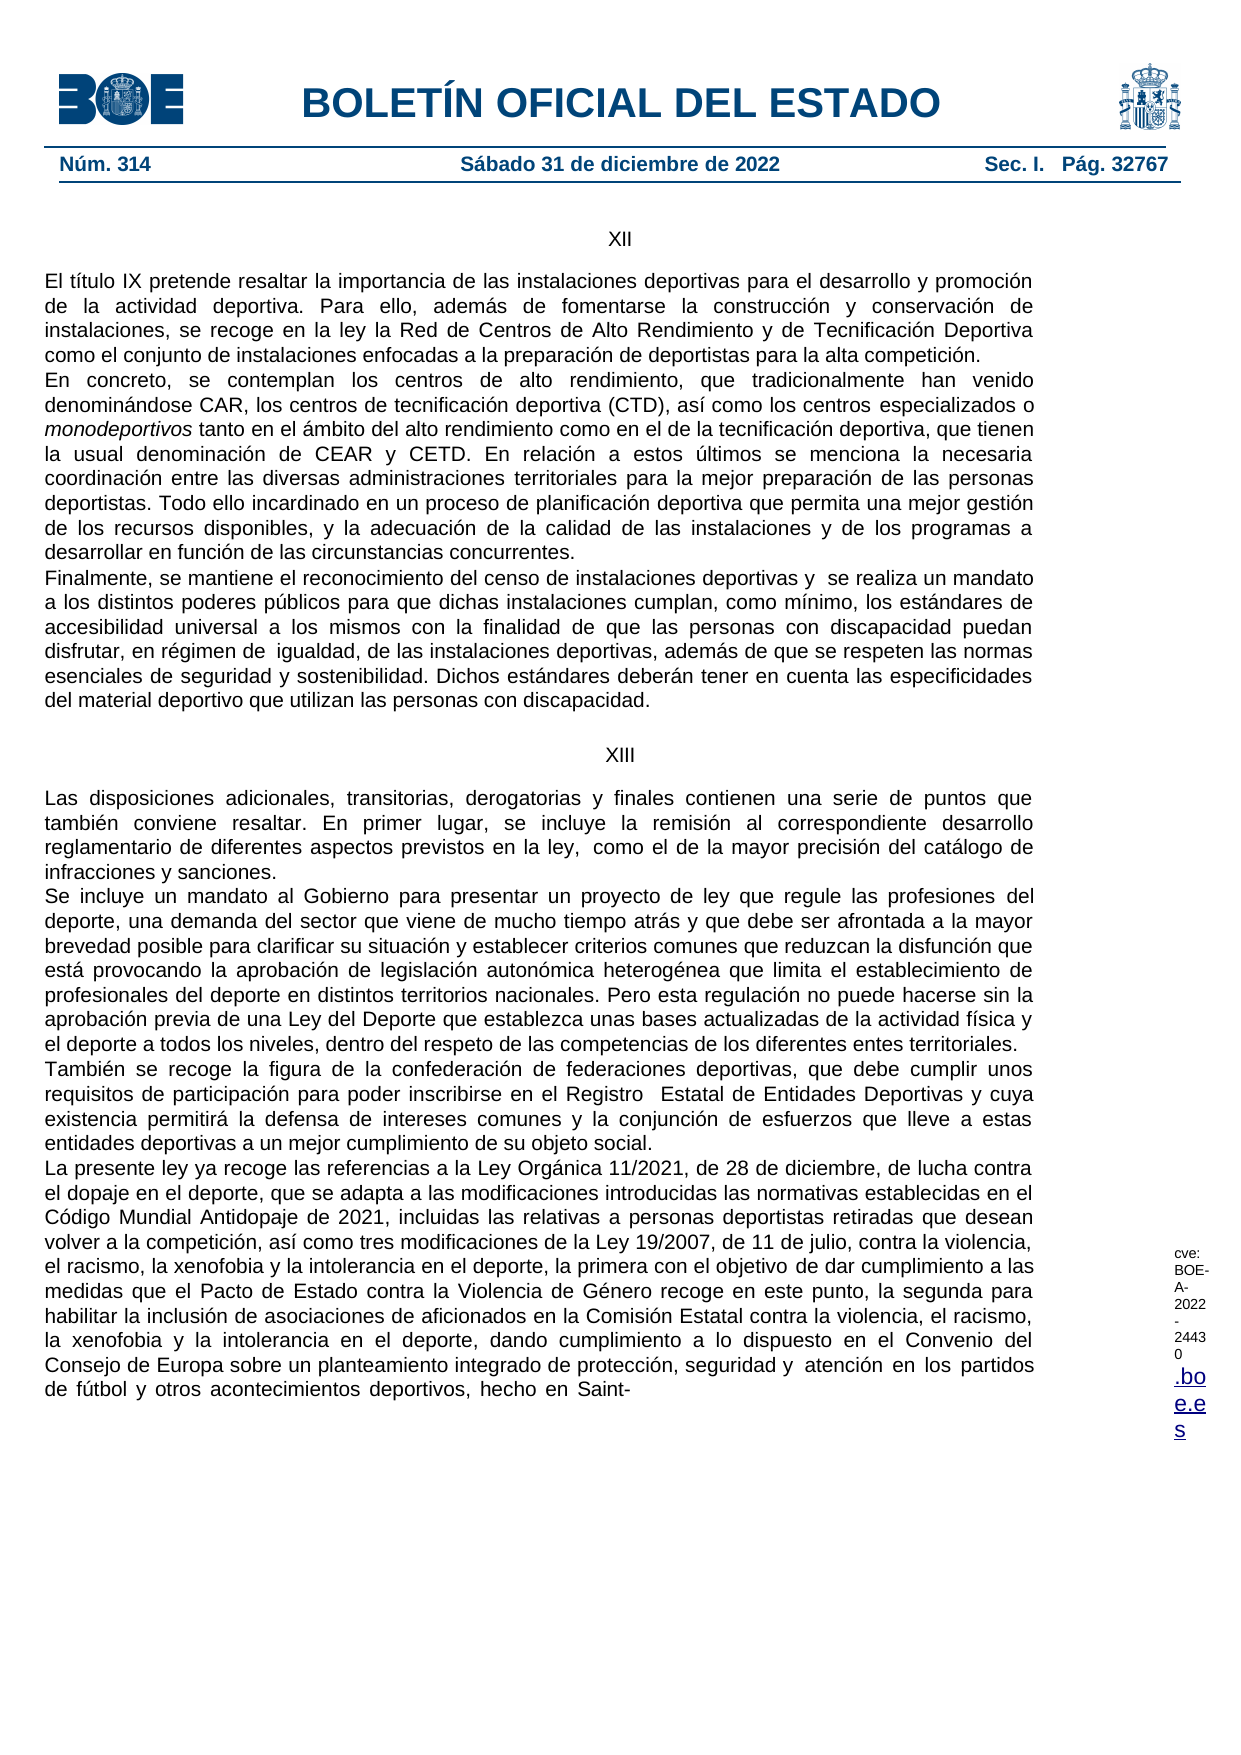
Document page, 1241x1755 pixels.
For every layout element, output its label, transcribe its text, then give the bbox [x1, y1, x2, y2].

text Finalmente, se mantiene el reconocimiento del censo de instalaciones deportivas y se realiza un mandato a los distintos poderes públicos para que dichas instalaciones cumplan, como mínimo, los estándares de accesibilidad universal a los mismos con la finalidad de que las personas con discapacidad puedan disfrutar, en régimen de igualdad, de las instalaciones deportivas, además de que se respeten las normas esenciales de seguridad y sostenibilidad. Dichos estándares deberán tener en cuenta las especificidades del material deportivo que utilizan las personas con discapacidad. [44, 565, 1034, 712]
text XIII [44, 743, 1196, 767]
text Verificable en https://www.boe.es [1174, 1363, 1210, 1462]
text XII [44, 226, 1196, 250]
text Las disposiciones adicionales, transitorias, derogatorias y finales contienen una serie de puntos que también conviene resaltar. En primer lugar, se incluye la remisión al correspondiente desarrollo reglamentario de diferentes aspectos previstos en la ley, como el de la mayor precisión del catálogo de infracciones y sanciones. [44, 786, 1034, 883]
text El título IX pretende resaltar la importancia de las instalaciones deportivas para el desarrollo y promoción de la actividad deportiva. Para ello, además de fomentarse la construcción y conservación de instalaciones, se recoge en la ley la Red de Centros de Alto Rendimiento y de Tecnificación Deportiva como el conjunto de instalaciones enfocadas a la preparación de deportistas para la alta competición. [44, 269, 1034, 367]
text La presente ley ya recoge las referencias a la Ley Orgánica 11/2021, de 28 de diciembre, de lucha contra el dopaje en el deporte, que se adapta a las modificaciones introducidas las normativas establecidas en el Código Mundial Antidopaje de 2021, incluidas las relativas a personas deportistas retiradas que desean volver a la competición, así como tres modificaciones de la Ley 19/2007, de 11 de julio, contra la violencia, el racismo, la xenofobia y la intolerancia en el deporte, la primera con el objetivo de dar cumplimiento a las medidas que el Pacto de Estado contra la Violencia de Género recoge en este punto, la segunda para habilitar la inclusión de asociaciones de aficionados en la Comisión Estatal contra la violencia, el racismo, la xenofobia y la intolerancia en el deporte, dando cumplimiento a lo dispuesto en el Convenio del Consejo de Europa sobre un planteamiento integrado de protección, seguridad y atención en los partidos de fútbol y otros acontecimientos deportivos, hecho en Saint- [44, 1156, 1034, 1401]
text Se incluye un mandato al Gobierno para presentar un proyecto de ley que regule las profesiones del deporte, una demanda del sector que viene de mucho tiempo atrás y que debe ser afrontada a la mayor brevedad posible para clarificar su situación y establecer criterios comunes que reduzcan la disfunción que está provocando la aprobación de legislación autonómica heterogénea que limita el establecimiento de profesionales del deporte en distintos territorios nacionales. Pero esta regulación no puede hacerse sin la aprobación previa de una Ley del Deporte que establezca unas bases actualizadas de la actividad física y el deporte a todos los niveles, dentro del respeto de las competencias de los diferentes entes territoriales. [44, 884, 1034, 1056]
text También se recoge la figura de la confederación de federaciones deportivas, que debe cumplir unos requisitos de participación para poder inscribirse en el Registro Estatal de Entidades Deportivas y cuya existencia permitirá la defensa de intereses comunes y la conjunción de esfuerzos que lleve a estas entidades deportivas a un mejor cumplimiento de su objeto social. [44, 1057, 1034, 1155]
text cve: BOE-A-2022-24430 [1174, 1245, 1210, 1362]
text En concreto, se contemplan los centros de alto rendimiento, que tradicionalmente han venido denominándose CAR, los centros de tecnificación deportiva (CTD), así como los centros especializados o monodeportivos tanto en el ámbito del alto rendimiento como en el de la tecnificación deportiva, que tienen la usual denominación de CEAR y CETD. En relación a estos últimos se menciona la necesaria coordinación entre las diversas administraciones territoriales para la mejor preparación de las personas deportistas. Todo ello incardinado en un proceso de planificación deportiva que permita una mejor gestión de los recursos disponibles, y la adecuación de la calidad de las instalaciones y de los programas a desarrollar en función de las circunstancias concurrentes. [44, 368, 1034, 564]
